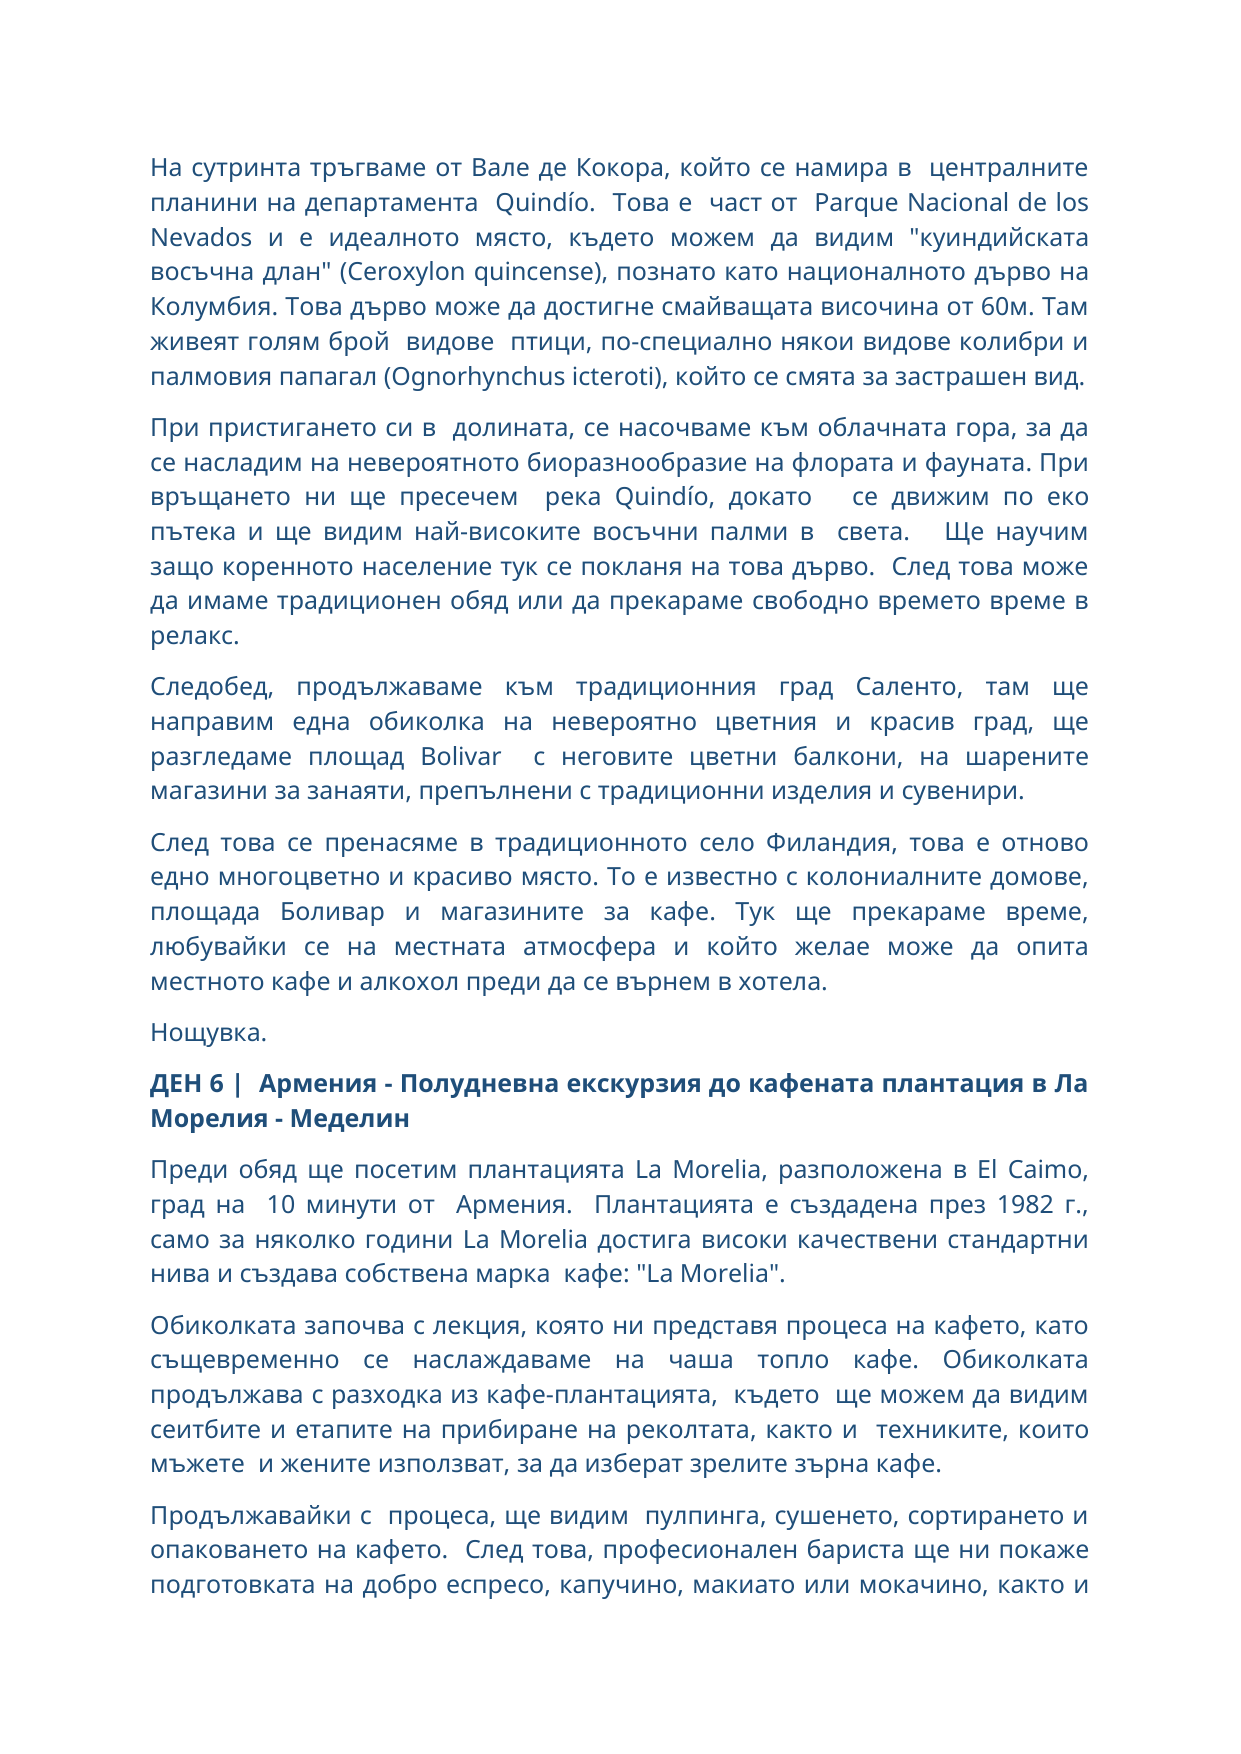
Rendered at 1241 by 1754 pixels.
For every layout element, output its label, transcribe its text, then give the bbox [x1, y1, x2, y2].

text При пристигането си в долината, се насочваме към облачната гора, за да се насладим на невероятното биоразнообразие на флората и фауната. При връщането ни ще пресечем река Quindío, докато се движим по еко пътека и ще видим най-високите восъчни палми в света. Ще научим защо коренното население тук се покланя на това дърво. След това може да имаме традиционен обяд или да прекараме свободно времето време в релакс. [150, 409, 1090, 652]
text Обиколката започва с лекция, която ни представя процеса на кафето, като същевременно се наслаждаваме на чаша топло кафе. Обиколката продължава с разходка из кафе-плантацията, където ще можем да видим сеитбите и етапите на прибиране на реколтата, както и техниките, които мъжете и жените използват, за да изберат зрелите зърна кафе. [150, 1307, 1090, 1480]
text На сутринта тръгваме от Вале де Кокора, който се намира в централните планини на департамента Quindío. Това е част от Parque Nacional de los Nevados и е идеалното място, където можем да видим "куиндийската восъчна длан" (Ceroxylon quincense), познато като националното дърво на Колумбия. Това дърво може да достигне смайващата височина от 60м. Там живеят голям брой видове птици, по-специално някои видове колибри и палмовия папагал (Ognorhynchus icteroti), който се смята за застрашен вид. [150, 150, 1090, 392]
text Нощувка. [150, 1014, 1090, 1048]
text ДЕН 6 | Армения - Полудневна екскурзия до кафената плантация в Ла Морелия - Меделин [150, 1066, 1090, 1134]
text Продължавайки с процеса, ще видим пулпинга, сушенето, сортирането и опаковането на кафето. След това, професионален бариста ще ни покаже подготовката на добро еспресо, капучино, макиато или мокачино, както и [150, 1497, 1090, 1601]
text Преди обяд ще посетим плантацията La Morelia, разположена в El Caimo, град на 10 минути от Армения. Плантацията е създадена през 1982 г., само за няколко години La Morelia достига високи качествени стандартни нива и създава собствена марка кафе: "La Morelia". [150, 1152, 1090, 1290]
text След това се пренасяме в традиционното село Филандия, това е отново едно многоцветно и красиво място. То е известно с колониалните домове, площада Боливар и магазините за кафе. Тук ще прекараме време, любувайки се на местната атмосфера и който желае може да опита местното кафе и алкохол преди да се върнем в хотела. [150, 824, 1090, 997]
text Следобед, продължаваме към традиционния град Саленто, там ще направим една обиколка на невероятно цветния и красив град, ще разгледаме площад Bolivar с неговите цветни балкони, на шарените магазини за занаяти, препълнени с традиционни изделия и сувенири. [150, 669, 1090, 807]
